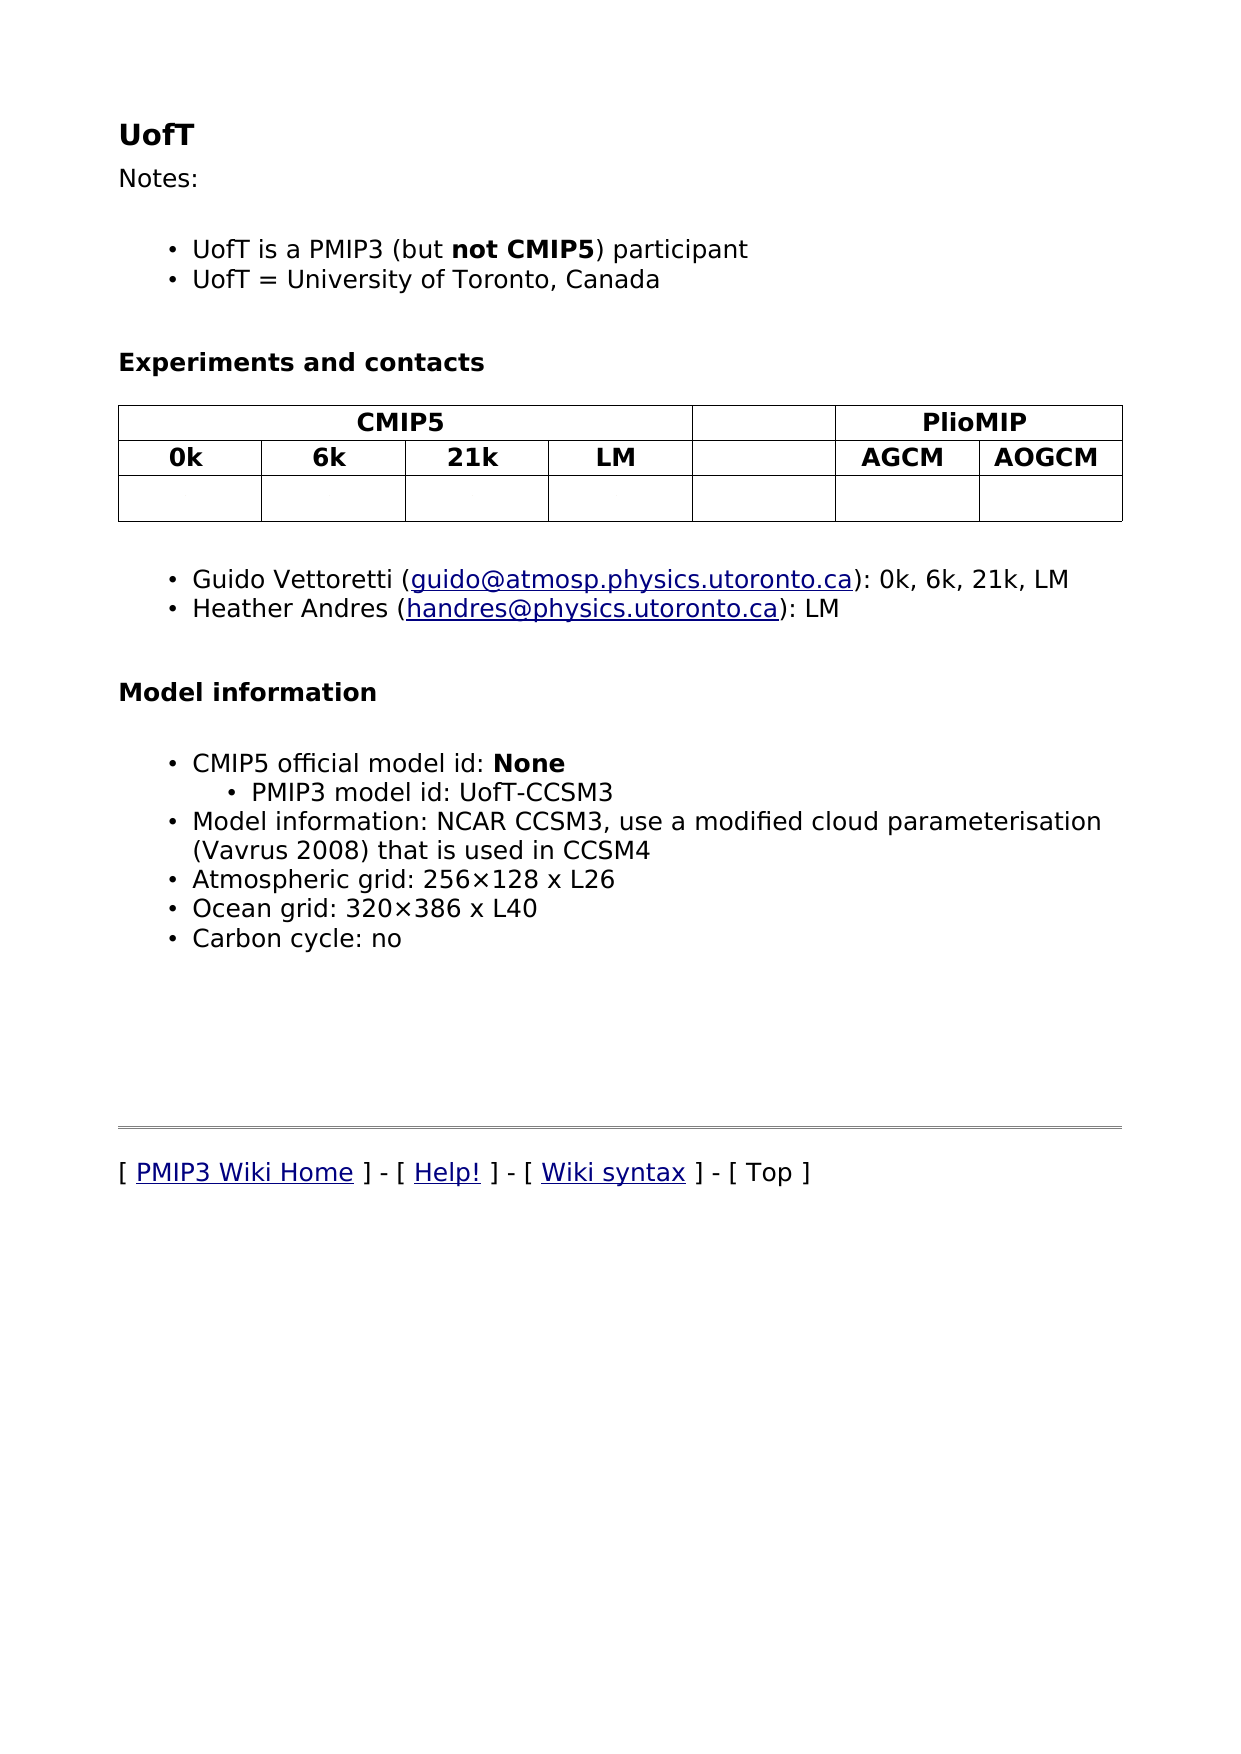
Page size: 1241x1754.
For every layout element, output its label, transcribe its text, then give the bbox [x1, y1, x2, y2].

table_cell [549, 476, 692, 521]
list Ocean grid: 320×386 x L40 [177, 895, 1122, 924]
table_cell LM [549, 441, 692, 475]
table_cell AGCM [836, 441, 979, 475]
list Guido Vettoretti (guido@atmosp.physics.utoronto.ca): 0k, 6k, 21k, LM [177, 565, 1122, 594]
subtitle Experiments and contacts [118, 348, 1122, 378]
table_cell [119, 476, 261, 521]
list Atmospheric grid: 256×128 x L26 [177, 866, 1122, 895]
list CMIP5 official model id: None [177, 749, 1122, 778]
table_cell [262, 476, 405, 521]
list UofT is a PMIP3 (but not CMIP5) participant [177, 236, 1122, 265]
table_cell [406, 476, 548, 521]
list PMIP3 model id: UofT-CCSM3 [236, 778, 1122, 807]
table_cell 6k [262, 441, 405, 475]
text [ PMIP3 Wiki Home ] - [ Help! ] - [ Wiki syntax ] - [ Top ] [118, 1158, 1122, 1187]
table_cell 21k [406, 441, 548, 475]
table_header PlioMIP [836, 406, 1122, 440]
table_cell 0k [119, 441, 261, 475]
list Heather Andres (handres@physics.utoronto.ca): LM [177, 594, 1122, 623]
subtitle Model information [118, 678, 1122, 707]
table_cell [980, 476, 1122, 521]
subtitle UofT [118, 118, 1122, 152]
table_header [693, 406, 835, 440]
list UofT = University of Toronto, Canada [177, 265, 1122, 294]
list Carbon cycle: no [177, 924, 1122, 953]
list Model information: NCAR CCSM3, use a modified cloud parameterisation (Vavrus 2008) that is used in CCSM4 [177, 807, 1122, 866]
table_header CMIP5 [119, 406, 692, 440]
text Notes: [118, 164, 1122, 194]
table_cell AOGCM [980, 441, 1122, 475]
table_cell [693, 441, 835, 475]
table_cell [836, 476, 979, 521]
table_cell [693, 476, 835, 521]
